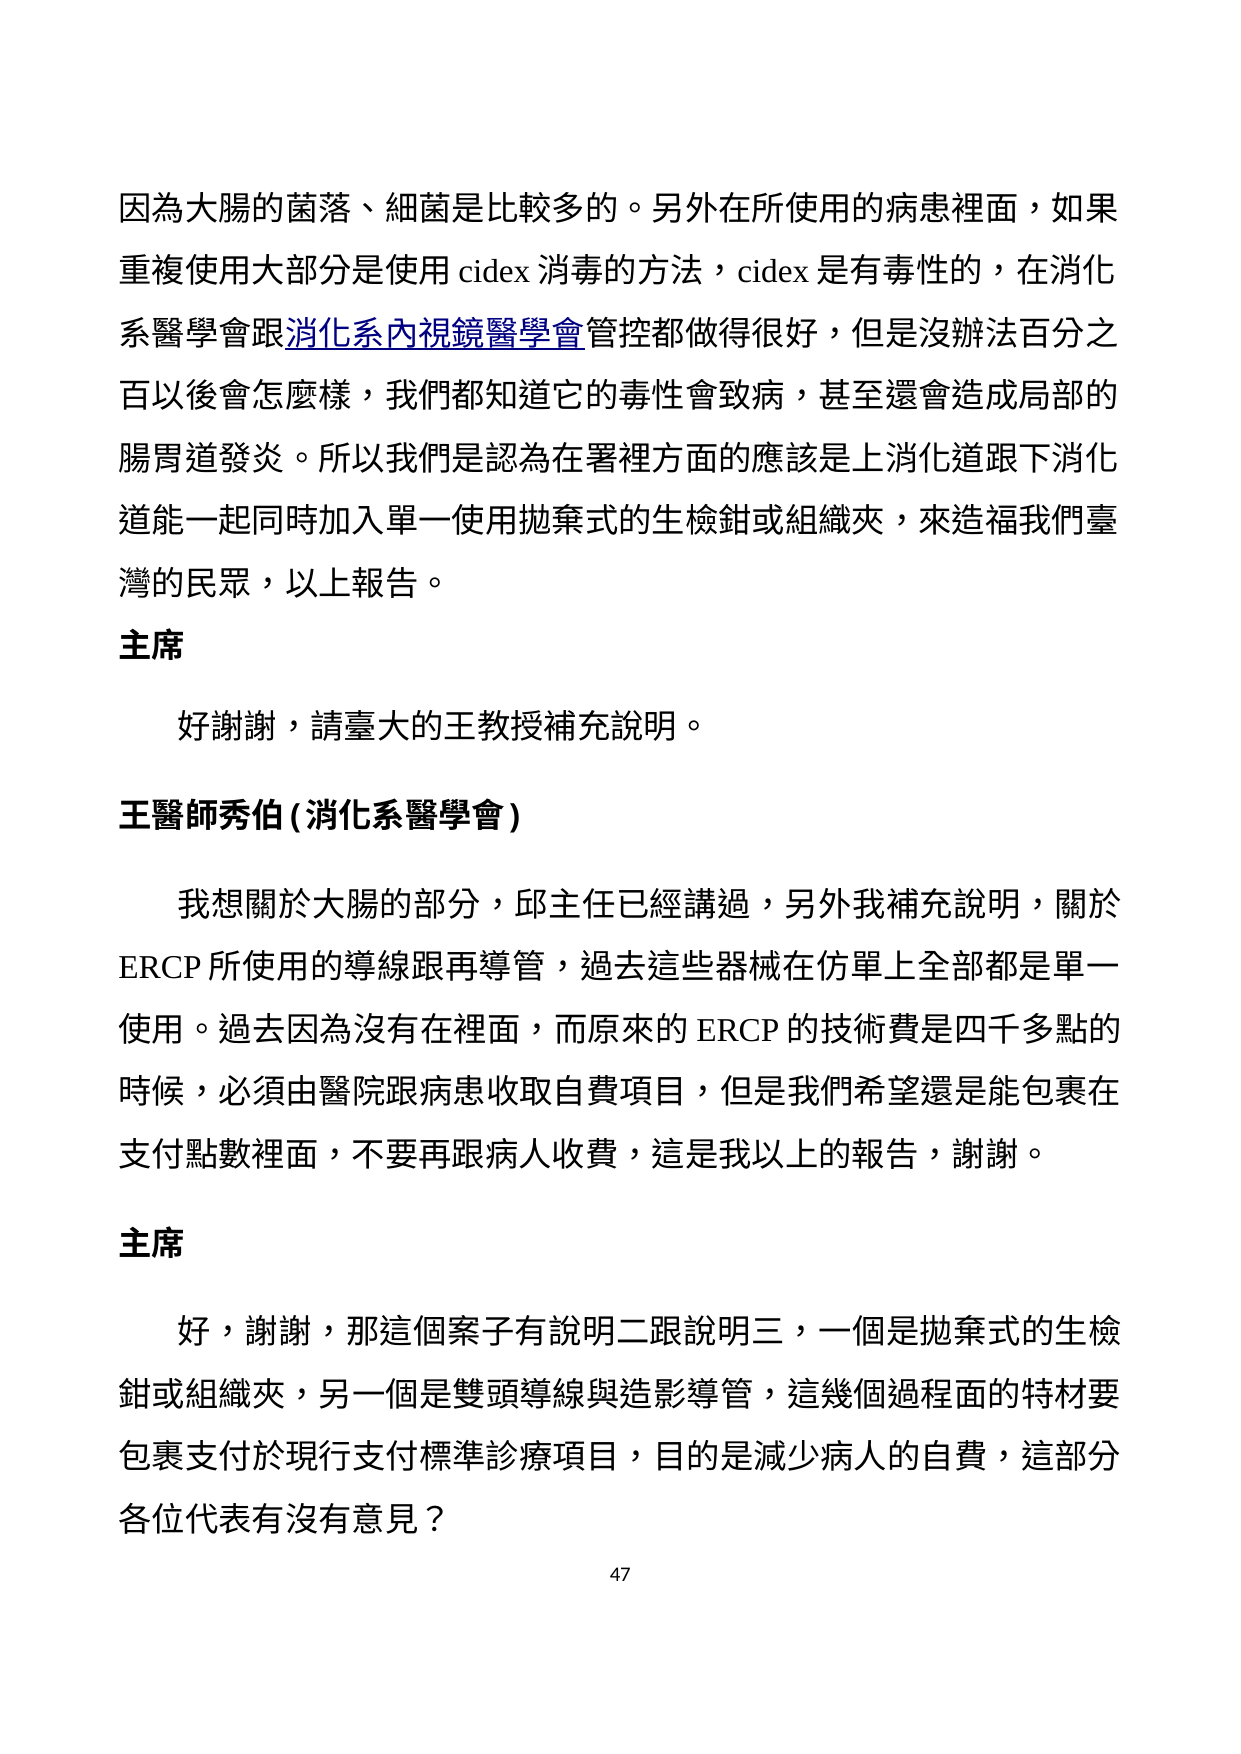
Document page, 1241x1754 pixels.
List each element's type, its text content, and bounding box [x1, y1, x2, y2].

text 因為大腸的菌落、細菌是比較多的。另外在所使用的病患裡面，如果重複使用大部分是使用cidex消毒的方法，cidex是有毒性的，在消化系醫學會跟消化系內視鏡醫學會管控都做得很好，但是沒辦法百分之百以後會怎麼樣，我們都知道它的毒性會致病，甚至還會造成局部的腸胃道發炎。所以我們是認為在署裡方面的應該是上消化道跟下消化道能一起同時加入單一使用拋棄式的生檢鉗或組織夾，來造福我們臺灣的民眾，以上報告。 [118, 164, 1122, 602]
text 好謝謝，請臺大的王教授補充說明。 [118, 683, 1122, 745]
text 主席 [118, 1199, 1122, 1262]
text 王醫師秀伯(消化系醫學會) [118, 772, 1122, 834]
text 主席 [118, 602, 1122, 664]
text 我想關於大腸的部分，邱主任已經講過，另外我補充說明，關於ERCP所使用的導線跟再導管，過去這些器械在仿單上全部都是單一使用。過去因為沒有在裡面，而原來的ERCP的技術費是四千多點的時候，必須由醫院跟病患收取自費項目，但是我們希望還是能包裹在支付點數裡面，不要再跟病人收費，這是我以上的報告，謝謝。 [118, 860, 1122, 1173]
text 好，謝謝，那這個案子有說明二跟說明三，一個是拋棄式的生檢鉗或組織夾，另一個是雙頭導線與造影導管，這幾個過程面的特材要包裹支付於現行支付標準診療項目，目的是減少病人的自費，這部分各位代表有沒有意見？ [118, 1288, 1122, 1538]
